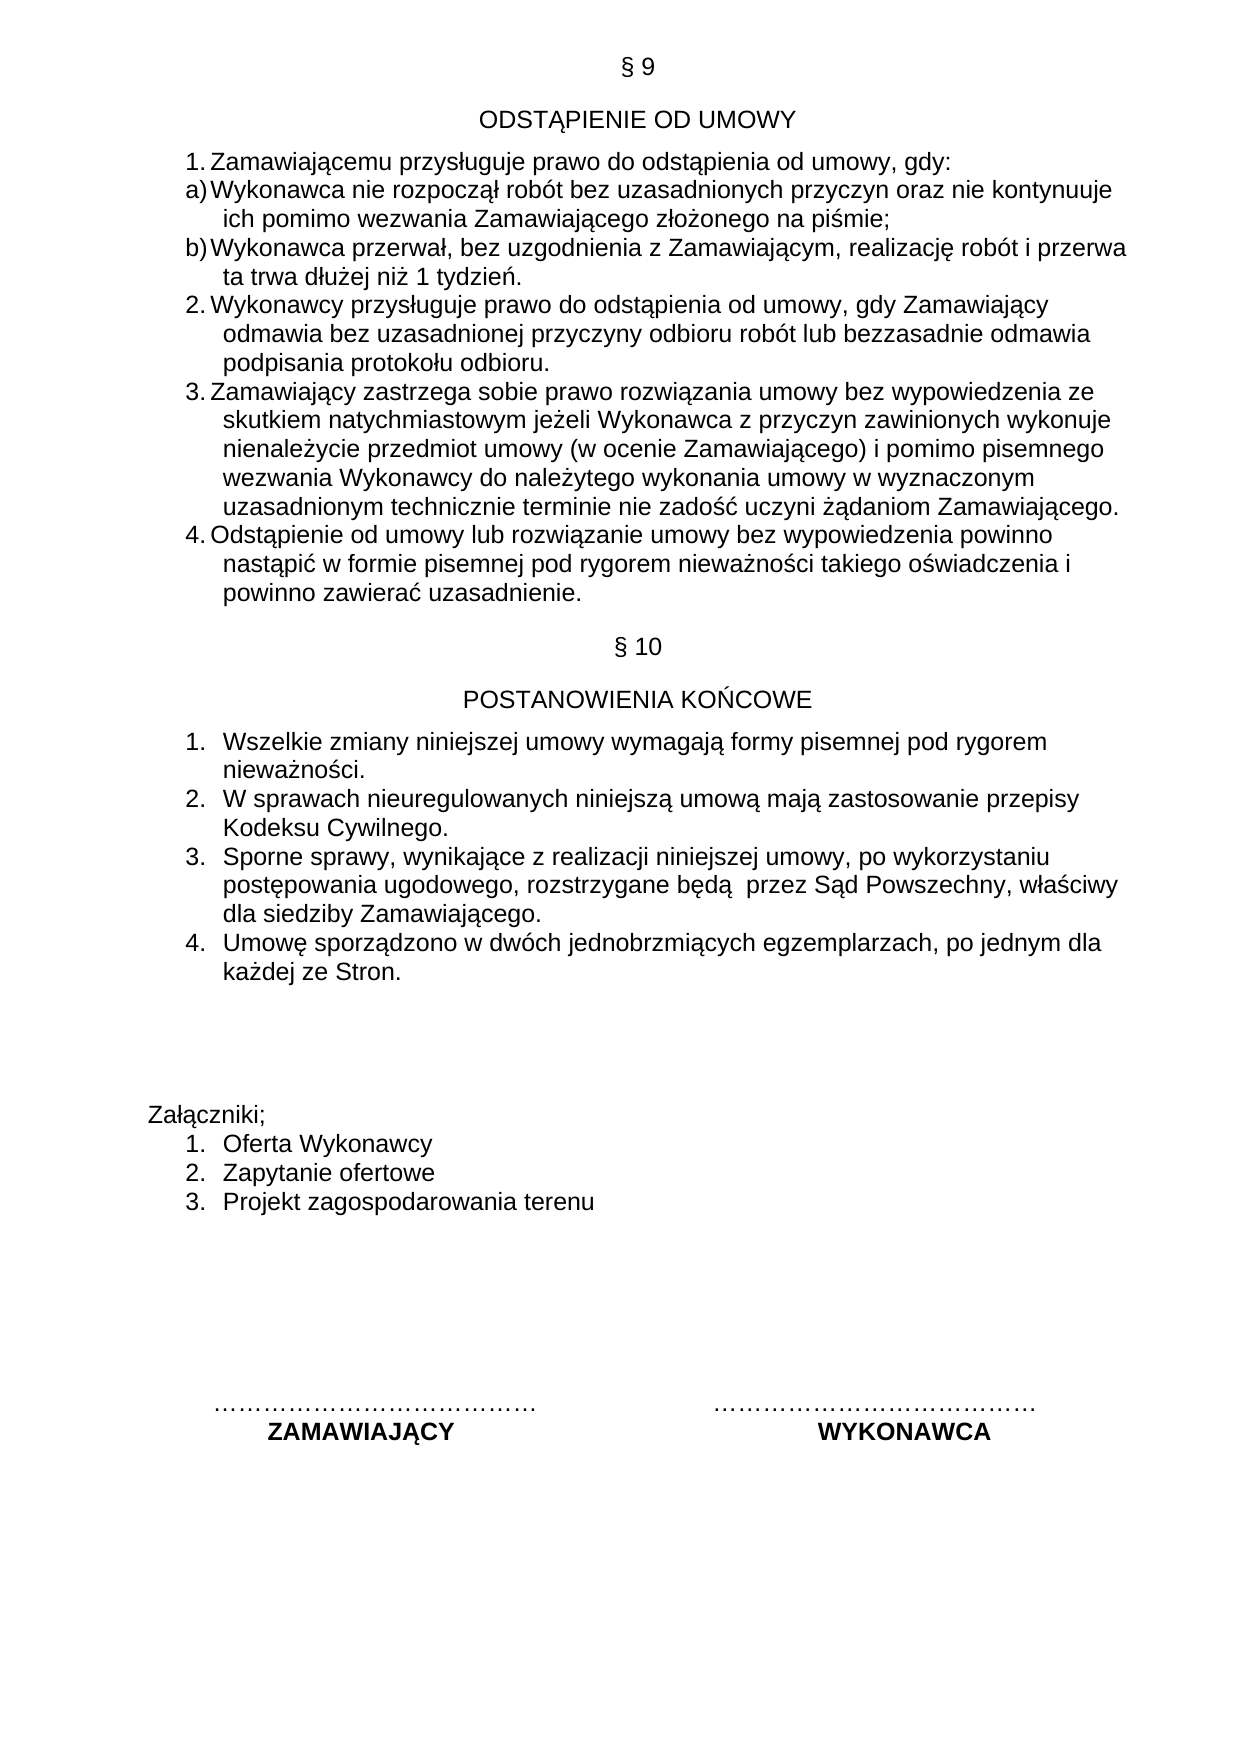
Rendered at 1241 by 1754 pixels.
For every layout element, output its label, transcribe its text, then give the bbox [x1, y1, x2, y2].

list Wykonawca nie rozpoczął robót bez uzasadnionych przyczyn oraz nie kontynuuje ich pomimo wezwania Zamawiającego złożonego na piśmie; [185, 176, 1128, 233]
list Odstąpienie od umowy lub rozwiązanie umowy bez wypowiedzenia powinno nastąpić w formie pisemnej pod rygorem nieważności takiego oświadczenia i powinno zawierać uzasadnienie. [185, 521, 1128, 607]
list Projekt zagospodarowania terenu [185, 1187, 1128, 1216]
subtitle POSTANOWIENIA KOŃCOWE [148, 686, 1128, 714]
list Sporne sprawy, wynikające z realizacji niniejszej umowy, po wykorzystaniu postępowania ugodowego, rozstrzygane będą przez Sąd Powszechny, właściwy dla siedziby Zamawiającego. [185, 842, 1128, 928]
list Zamawiającemu przysługuje prawo do odstąpienia od umowy, gdy: [185, 147, 1128, 176]
list Zamawiający zastrzega sobie prawo rozwiązania umowy bez wypowiedzenia ze skutkiem natychmiastowym jeżeli Wykonawca z przyczyn zawinionych wykonuje nienależycie przedmiot umowy (w ocenie Zamawiającego) i pomimo pisemnego wezwania Wykonawcy do należytego wykonania umowy w wyznaczonym uzasadnionym technicznie terminie nie zadość uczyni żądaniom Zamawiającego. [185, 377, 1128, 521]
list Wykonawcy przysługuje prawo do odstąpienia od umowy, gdy Zamawiający odmawia bez uzasadnionej przyczyny odbioru robót lub bezzasadnie odmawia podpisania protokołu odbioru. [185, 291, 1128, 377]
subtitle § 10 [148, 632, 1128, 661]
text ………………………………… WYKONAWCA [638, 1388, 1128, 1446]
list Wszelkie zmiany niniejszej umowy wymagają formy pisemnej pod rygorem nieważności. [185, 727, 1128, 784]
subtitle ODSTĄPIENIE OD UMOWY [148, 106, 1128, 134]
list Wykonawca przerwał, bez uzgodnienia z Zamawiającym, realizację robót i przerwa ta trwa dłużej niż 1 tydzień. [185, 233, 1128, 291]
subtitle § 9 [148, 52, 1128, 81]
text ………………………………… [148, 1388, 602, 1417]
list Zapytanie ofertowe [185, 1158, 1128, 1187]
list Umowę sporządzono w dwóch jednobrzmiących egzemplarzach, po jednym dla każdej ze Stron. [185, 928, 1128, 986]
text ZAMAWIAJĄCY [148, 1417, 602, 1446]
text Załączniki; [148, 1101, 1128, 1129]
list W sprawach nieuregulowanych niniejszą umową mają zastosowanie przepisy Kodeksu Cywilnego. [185, 784, 1128, 842]
list Oferta Wykonawcy [185, 1129, 1128, 1158]
